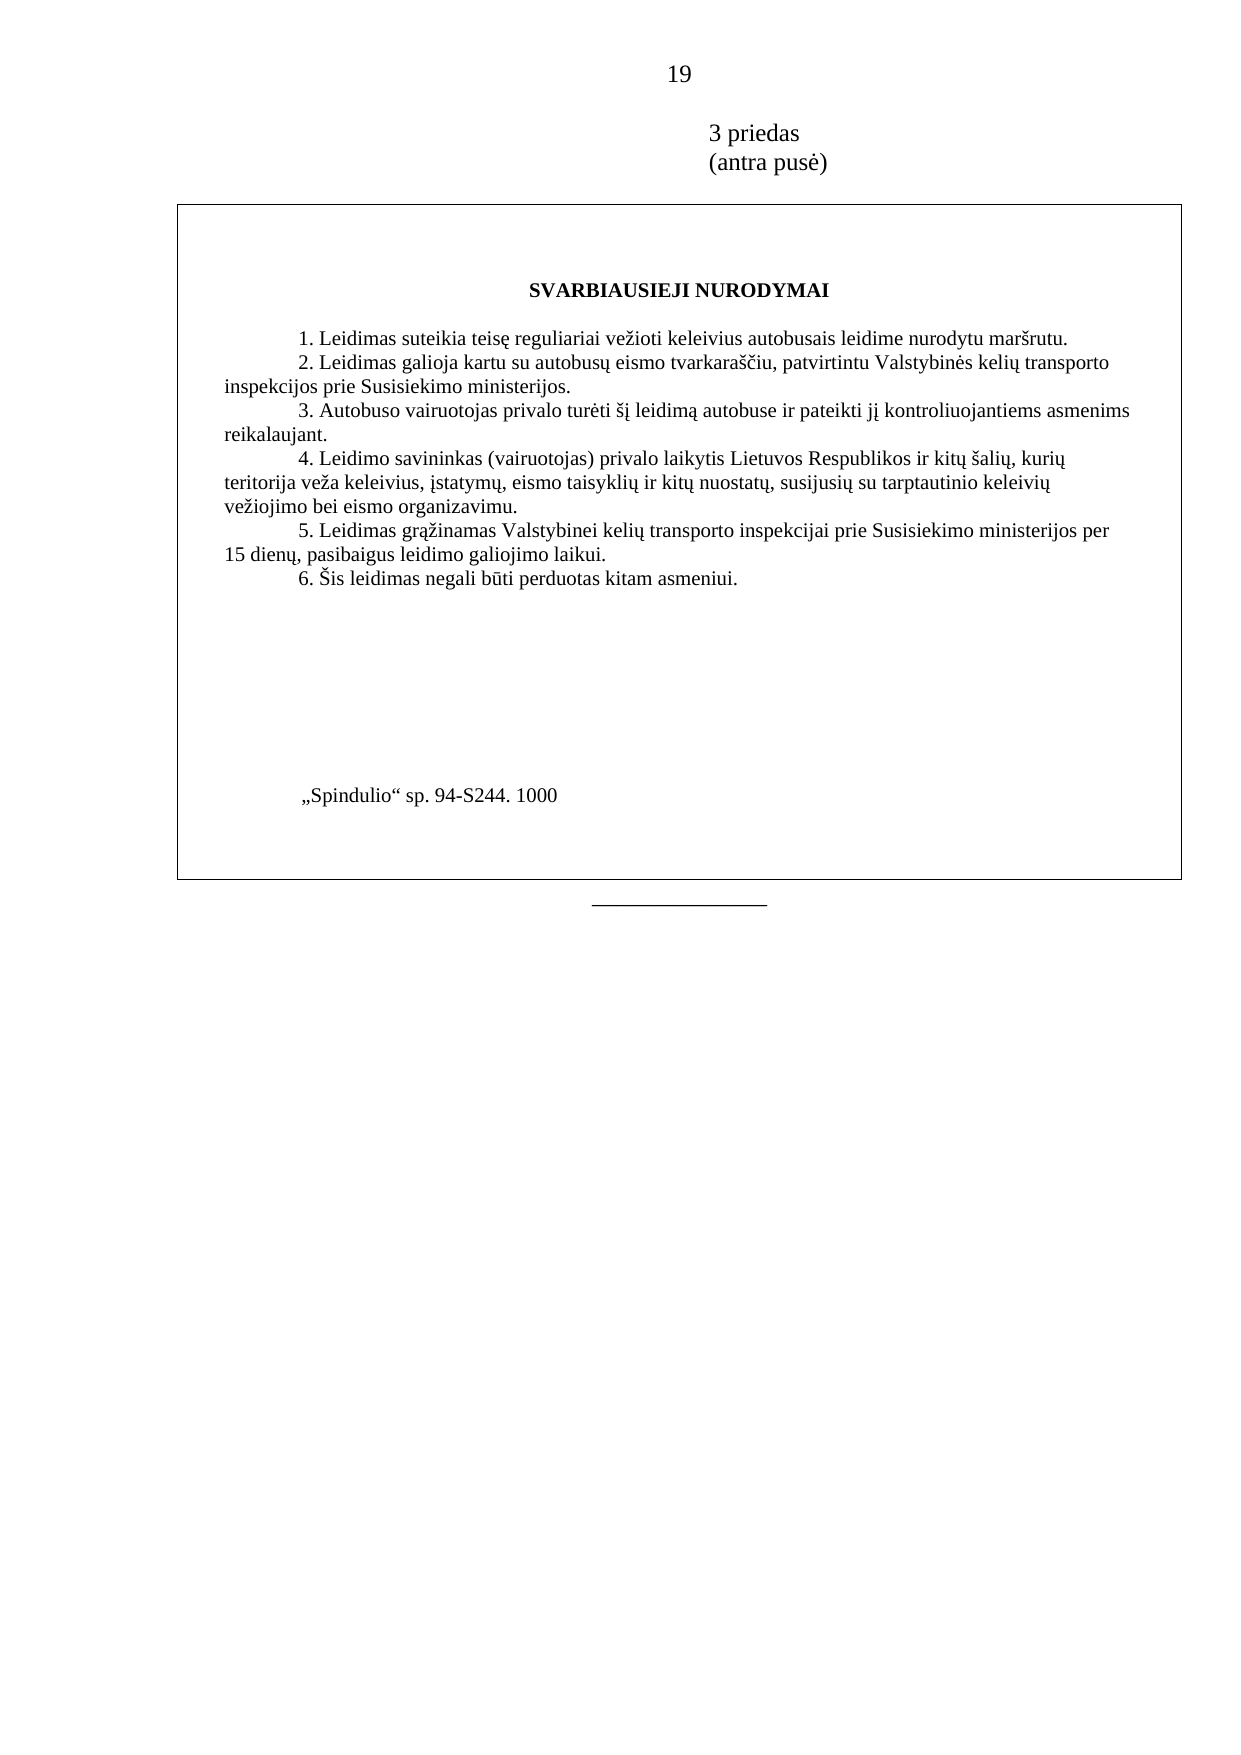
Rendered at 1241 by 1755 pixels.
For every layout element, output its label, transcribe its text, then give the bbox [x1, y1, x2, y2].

table_cell [1145, 230, 1181, 855]
text 3 priedas [177, 118, 1181, 147]
text (antra pusė) [177, 147, 1181, 176]
text ______________ [177, 880, 1181, 909]
table_header [213, 205, 1145, 229]
table_header [178, 205, 213, 229]
table_cell [178, 230, 213, 855]
table_header [1145, 205, 1181, 229]
table_cell [178, 855, 1181, 879]
table_cell SVARBIAUSIEJI NURODYMAI 1. Leidimas suteikia teisę reguliariai vežioti keleivius autobusais leidime nurodytu maršrutu. 2. Leidimas galioja kartu su autobusų eismo tvarkaraščiu, patvirtintu Valstybinės kelių transporto inspekcijos prie Susisiekimo ministerijos. 3. Autobuso vairuotojas privalo turėti šį leidimą autobuse ir pateikti jį kontroliuojantiems asmenims reikalaujant. 4. Leidimo savininkas (vairuotojas) privalo laikytis Lietuvos Respublikos ir kitų šalių, kurių teritorija veža keleivius, įstatymų, eismo taisyklių ir kitų nuostatų, susijusių su tarptautinio keleivių vežiojimo bei eismo organizavimu. 5. Leidimas grąžinamas Valstybinei kelių transporto inspekcijai prie Susisiekimo ministerijos per 15 dienų, pasibaigus leidimo galiojimo laikui. 6. Šis leidimas negali būti perduotas kitam asmeniui. „Spindulio“ sp. 94-S244. 1000 [213, 230, 1145, 855]
